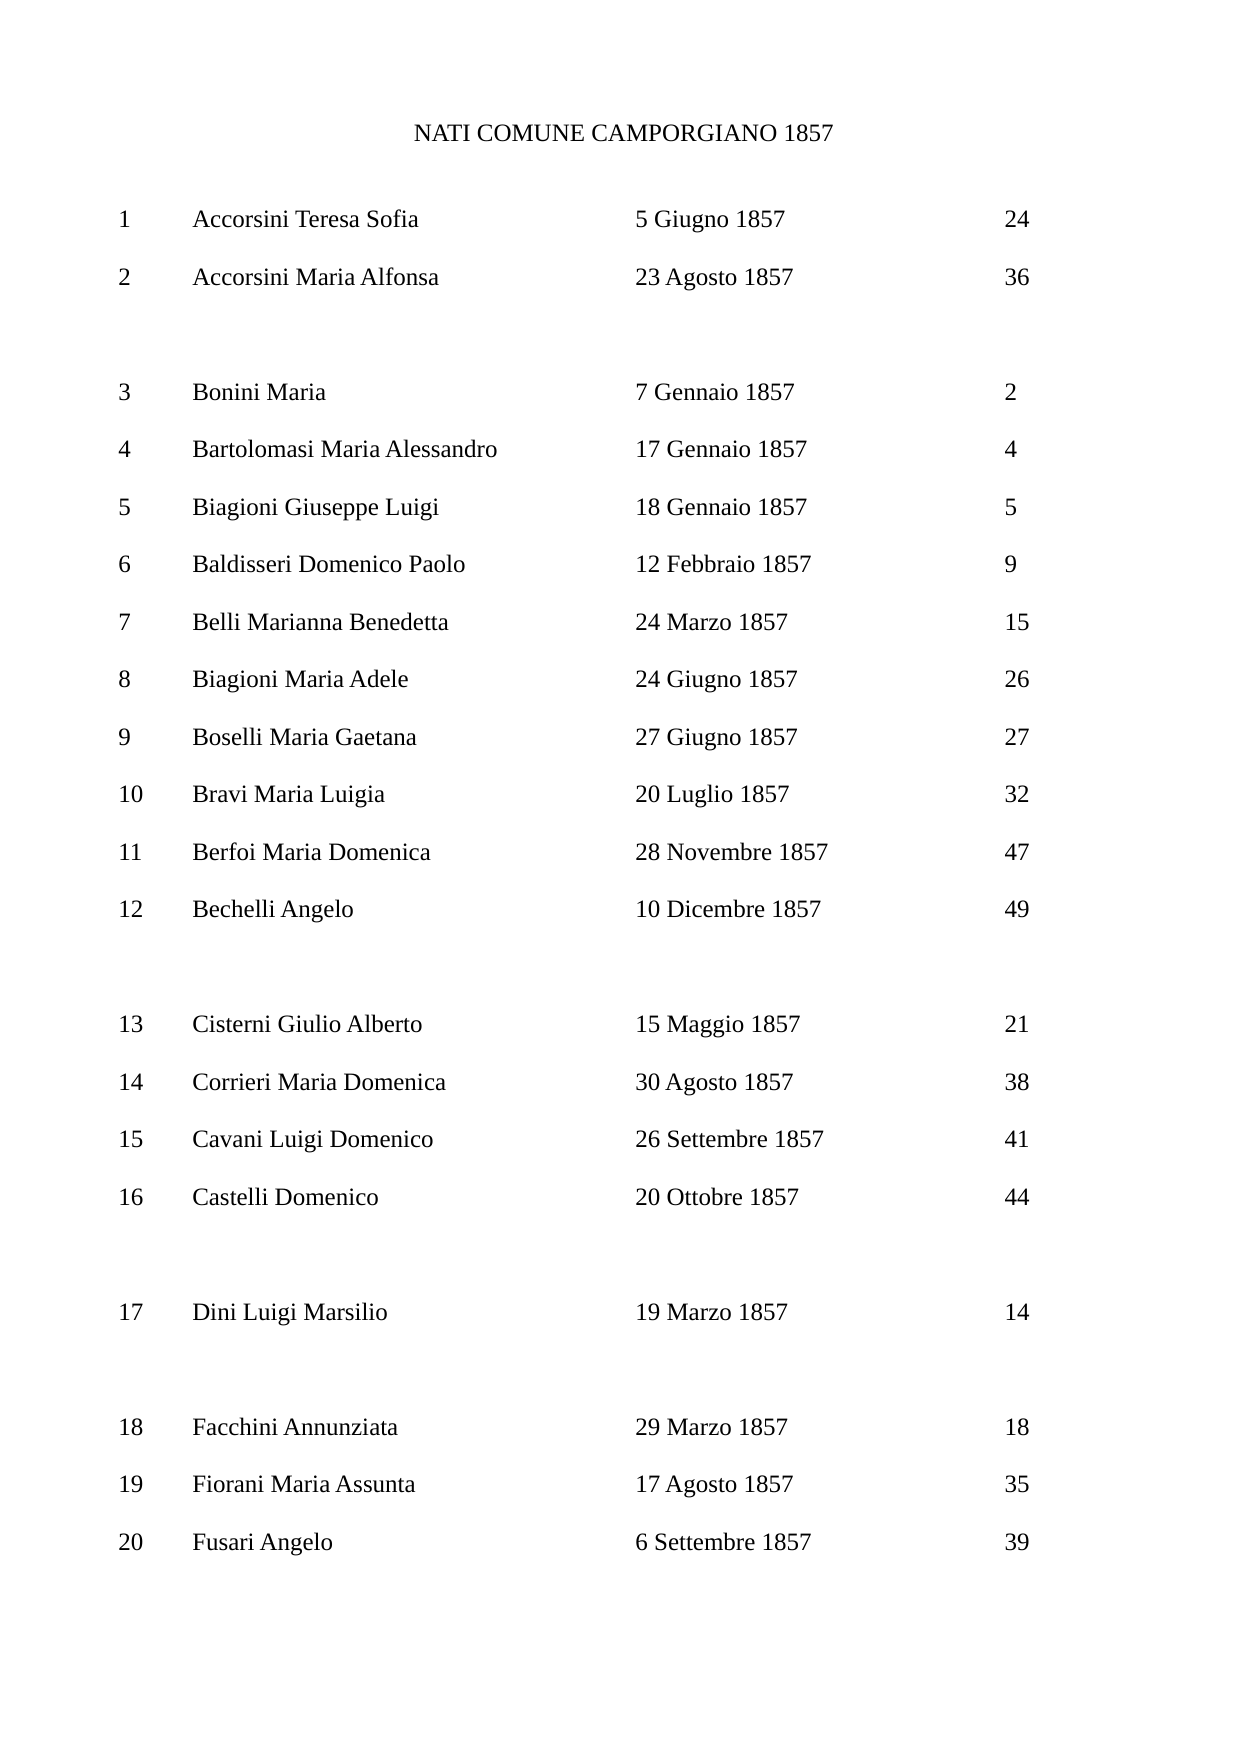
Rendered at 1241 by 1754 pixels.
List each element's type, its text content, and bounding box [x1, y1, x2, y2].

text 14 Corrieri Maria Domenica 30 Agosto 1857 38 [118, 1067, 1122, 1096]
text 4 Bartolomasi Maria Alessandro 17 Gennaio 1857 4 [118, 434, 1122, 463]
text 11 Berfoi Maria Domenica 28 Novembre 1857 47 [118, 837, 1122, 866]
text 7 Belli Marianna Benedetta 24 Marzo 1857 15 [118, 607, 1122, 636]
text 8 Biagioni Maria Adele 24 Giugno 1857 26 [118, 664, 1122, 693]
text 3 Bonini Maria 7 Gennaio 1857 2 [118, 377, 1122, 406]
text 1 Accorsini Teresa Sofia 5 Giugno 1857 24 [118, 204, 1122, 233]
text 12 Bechelli Angelo 10 Dicembre 1857 49 [118, 894, 1122, 923]
text 2 Accorsini Maria Alfonsa 23 Agosto 1857 36 [118, 262, 1122, 291]
text 6 Baldisseri Domenico Paolo 12 Febbraio 1857 9 [118, 549, 1122, 578]
text 20 Fusari Angelo 6 Settembre 1857 39 [118, 1527, 1122, 1556]
text 17 Dini Luigi Marsilio 19 Marzo 1857 14 [118, 1297, 1122, 1326]
text 19 Fiorani Maria Assunta 17 Agosto 1857 35 [118, 1469, 1122, 1498]
text 15 Cavani Luigi Domenico 26 Settembre 1857 41 [118, 1124, 1122, 1153]
text NATI COMUNE CAMPORGIANO 1857 [118, 118, 1122, 147]
text 5 Biagioni Giuseppe Luigi 18 Gennaio 1857 5 [118, 492, 1122, 521]
text 13 Cisterni Giulio Alberto 15 Maggio 1857 21 [118, 1009, 1122, 1038]
text 16 Castelli Domenico 20 Ottobre 1857 44 [118, 1182, 1122, 1211]
text 18 Facchini Annunziata 29 Marzo 1857 18 [118, 1412, 1122, 1441]
text 9 Boselli Maria Gaetana 27 Giugno 1857 27 [118, 722, 1122, 751]
text 10 Bravi Maria Luigia 20 Luglio 1857 32 [118, 779, 1122, 808]
